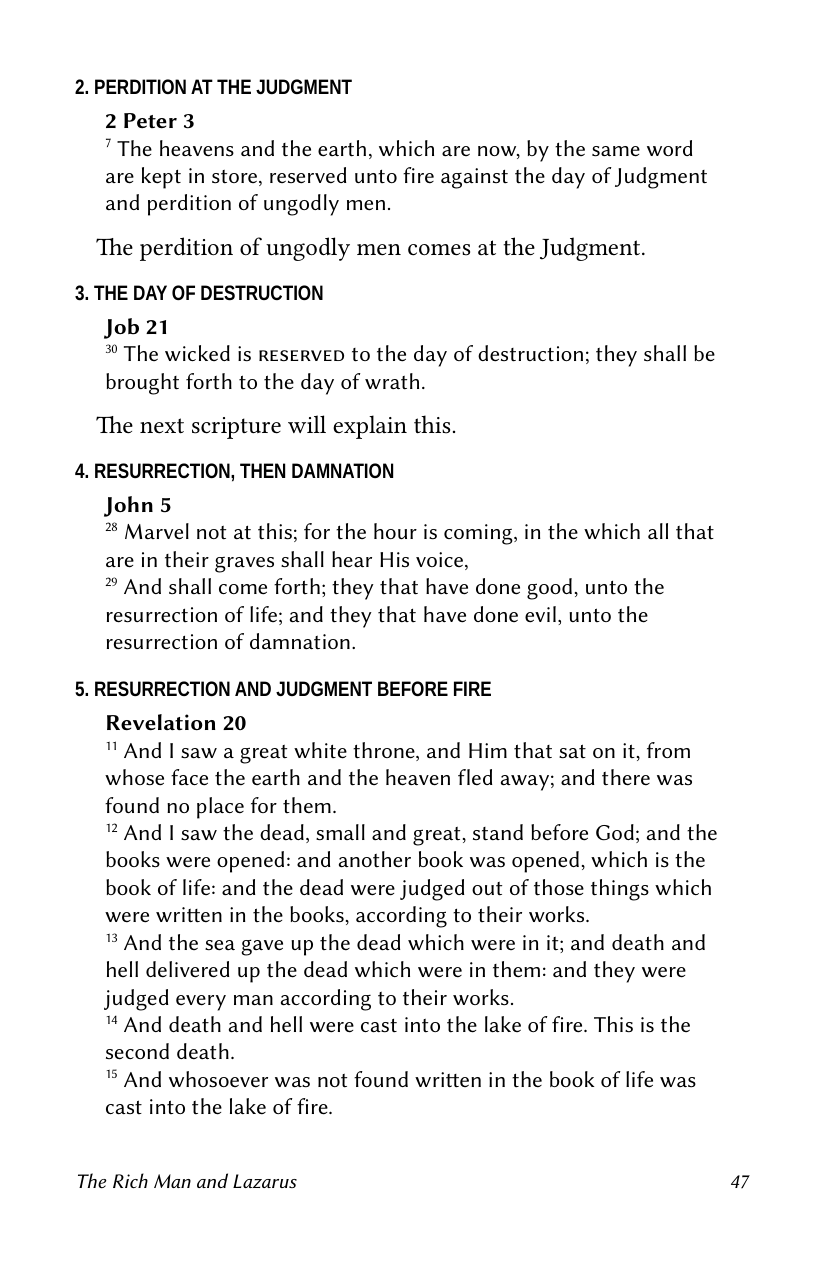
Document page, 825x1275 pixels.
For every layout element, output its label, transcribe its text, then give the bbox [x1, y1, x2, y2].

subtitle 5. Resurrection and Judgment Before Fire [75, 677, 750, 701]
text Job 21 [105, 313, 750, 340]
subtitle 4. Resurrection, then Damnation [75, 459, 750, 483]
text 28 Marvel not at this; for the hour is coming, in the which all that are in their graves shall hear His voice, [105, 519, 720, 573]
subtitle 2. Perdition at the Judgment [75, 75, 750, 99]
text 30 The wicked is RESERVED to the day of destruction; they shall be brought forth to the day of wrath. [105, 341, 720, 395]
text John 5 [105, 492, 750, 518]
text 13 And the sea gave up the dead which were in it; and death and hell delivered up the dead which were in them: and they were judged every man according to their works. [105, 929, 720, 1011]
text 15 And whosoever was not found written in the book of life was cast into the lake of fire. [105, 1067, 720, 1120]
text 2 Peter 3 [105, 108, 750, 134]
text The next scripture will explain this. [75, 411, 750, 439]
text 29 And shall come forth; they that have done good, unto the resurrection of life; and they that have done evil, unto the resurrection of damnation. [105, 574, 720, 655]
text The perdition of ungodly men comes at the Judgment. [75, 233, 750, 261]
text 7 The heavens and the earth, which are now, by the same word are kept in store, reserved unto fire against the day of Judgment and perdition of ungodly men. [105, 136, 720, 216]
text 12 And I saw the dead, small and great, stand before God; and the books were opened: and another book was opened, which is the book of life: and the dead were judged out of those things which were written in the books, according to their works. [105, 820, 720, 928]
text 11 And I saw a great white throne, and Him that sat on it, from whose face the earth and the heaven fled away; and there was found no place for them. [105, 738, 720, 819]
text Revelation 20 [105, 710, 750, 736]
text 14 And death and hell were cast into the lake of fire. This is the second death. [105, 1012, 720, 1065]
subtitle 3. The Day of Destruction [75, 281, 750, 304]
